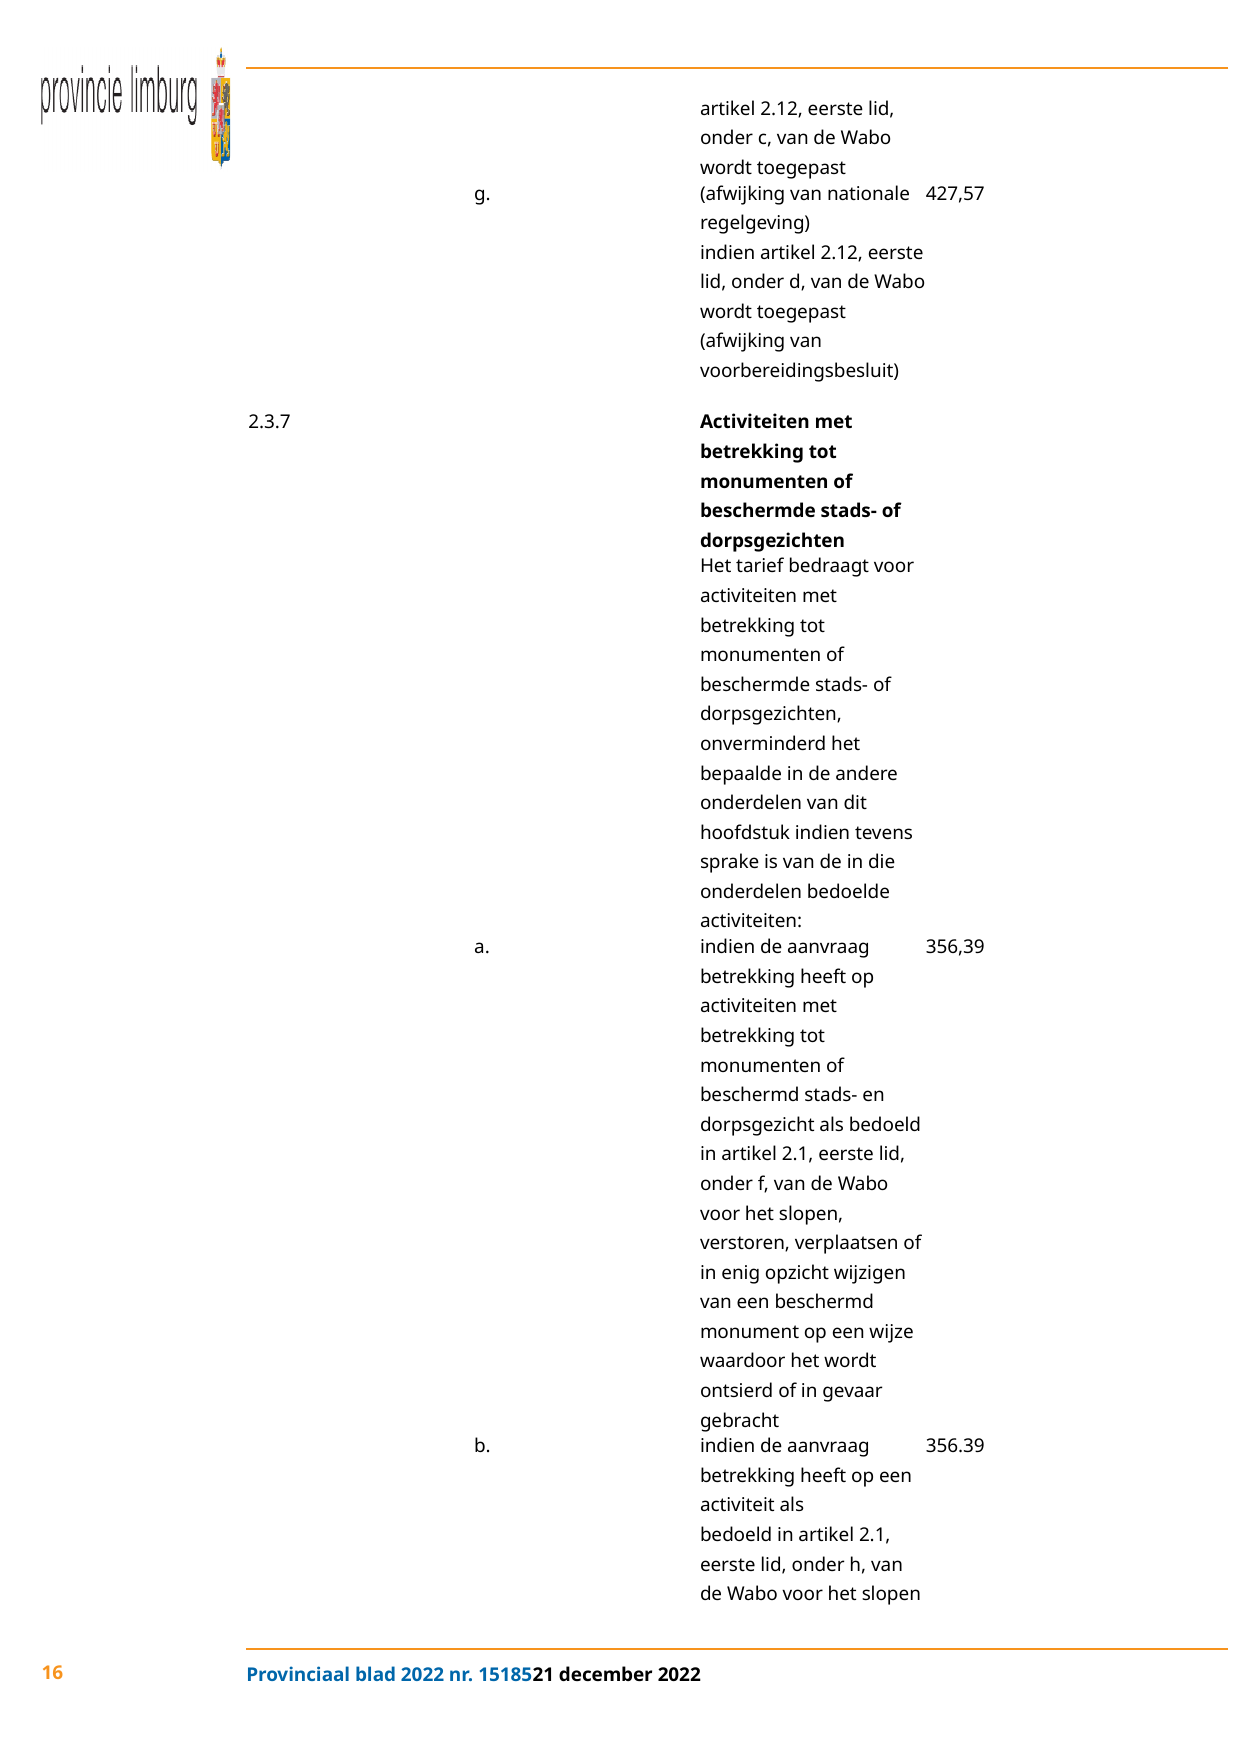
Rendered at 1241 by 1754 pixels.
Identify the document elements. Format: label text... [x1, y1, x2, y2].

table_cell [248, 553, 474, 933]
table_cell [474, 383, 700, 409]
table_cell [926, 383, 1152, 409]
table_cell indien de aanvraag betrekking heeft op activiteiten met betrekking tot monumenten of beschermd stads- en dorpsgezicht als bedoeld in artikel 2.1, eerste lid, onder f, van de Wabo voor het slopen, verstoren, verplaatsen of in enig opzicht wijzigen van een beschermd monument op een wijze waardoor het wordt ontsierd of in gevaar gebracht [700, 934, 926, 1432]
table_cell [700, 383, 926, 409]
table_cell [248, 95, 474, 180]
table_cell 427,57 [926, 180, 1152, 383]
table_cell [248, 383, 474, 409]
table_cell 356,39 [926, 934, 1152, 1432]
table_cell [474, 553, 700, 933]
table_cell g. [474, 180, 700, 383]
table_cell Activiteiten met betrekking tot monumenten of beschermde stads- of dorpsgezichten [700, 409, 926, 553]
table_cell indien de aanvraag betrekking heeft op een activiteit als bedoeld in artikel 2.1, eerste lid, onder h, van de Wabo voor het slopen [700, 1433, 926, 1606]
table_cell a. [474, 934, 700, 1432]
table_cell 2.3.7 [248, 409, 474, 553]
table_cell [926, 409, 1152, 553]
table_cell artikel 2.12, eerste lid, onder c, van de Wabo wordt toegepast [700, 95, 926, 180]
table_cell [248, 1433, 474, 1606]
table_cell 356.39 [926, 1433, 1152, 1606]
table_cell [248, 180, 474, 383]
table_cell [474, 409, 700, 553]
table_cell [248, 934, 474, 1432]
picture [41, 47, 231, 172]
table_cell Het tarief bedraagt voor activiteiten met betrekking tot monumenten of beschermde stads- of dorpsgezichten, onverminderd het bepaalde in de andere onderdelen van dit hoofdstuk indien tevens sprake is van de in die onderdelen bedoelde activiteiten: [700, 553, 926, 933]
table_cell b. [474, 1433, 700, 1606]
table_cell (afwijking van nationale regelgeving) indien artikel 2.12, eerste lid, onder d, van de Wabo wordt toegepast (afwijking van voorbereidingsbesluit) [700, 180, 926, 383]
table_cell [474, 95, 700, 180]
table_cell [926, 553, 1152, 933]
table_cell [926, 95, 1152, 180]
